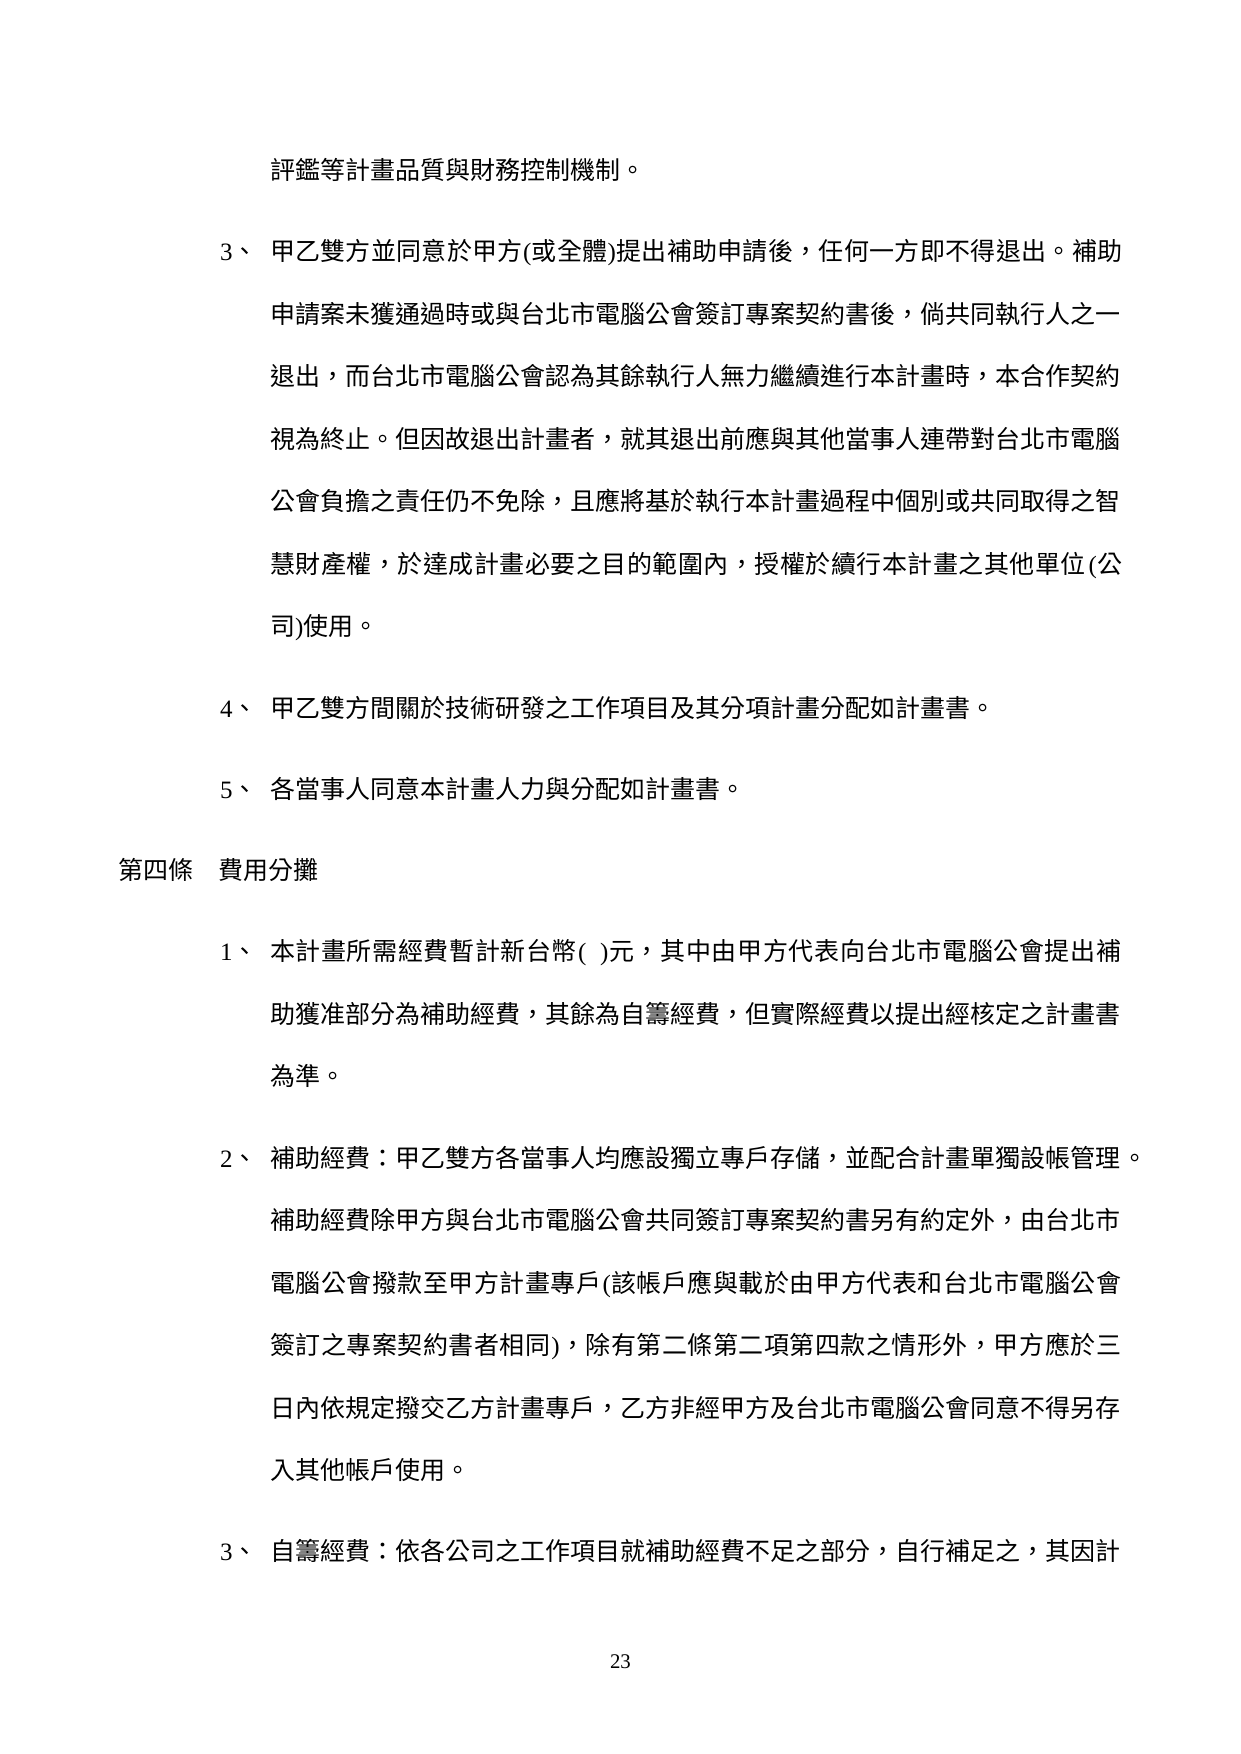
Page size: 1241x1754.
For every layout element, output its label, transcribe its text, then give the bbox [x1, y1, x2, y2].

list 甲乙雙方間關於技術研發之工作項目及其分項計畫分配如計畫書。 [220, 664, 1122, 727]
text 第四條 費用分攤 [118, 827, 1122, 889]
list 計畫案管理：甲方需依時程所定，按其代表雙方與台北市電腦公會所簽訂之專案契約書之相關約定及其他有關法律之要求，就本計畫為進度管理與稽核。如經濟部、台北市電腦公會及經濟部委託之機構要求而有必要參與審查說明或表示意見時，乙方並有配合之義務。經濟部、台北市電腦公會及經濟部委託之機構以及審計機關之相關人員均得隨時對甲方及乙方進行其他與計畫相關之查證、評鑑等計畫品質與財務控制機制。 [220, 127, 1122, 189]
list 各當事人同意本計畫人力與分配如計畫書。 [220, 746, 1122, 808]
list 甲乙雙方並同意於甲方(或全體)提出補助申請後，任何一方即不得退出。補助申請案未獲通過時或與台北市電腦公會簽訂專案契約書後，倘共同執行人之一退出，而台北市電腦公會認為其餘執行人無力繼續進行本計畫時，本合作契約視為終止。但因故退出計畫者，就其退出前應與其他當事人連帶對台北市電腦公會負擔之責任仍不免除，且應將基於執行本計畫過程中個別或共同取得之智慧財產權，於達成計畫必要之目的範圍內，授權於續行本計畫之其他單位(公司)使用。 [220, 208, 1122, 646]
list 自籌經費：依各公司之工作項目就補助經費不足之部分，自行補足之，其因計 [220, 1508, 1122, 1571]
list 本計畫所需經費暫計新台幣( )元，其中由甲方代表向台北市電腦公會提出補助獲准部分為補助經費，其餘為自籌經費，但實際經費以提出經核定之計畫書為準。 [220, 908, 1122, 1096]
list 補助經費：甲乙雙方各當事人均應設獨立專戶存儲，並配合計畫單獨設帳管理。補助經費除甲方與台北市電腦公會共同簽訂專案契約書另有約定外，由台北市電腦公會撥款至甲方計畫專戶(該帳戶應與載於由甲方代表和台北市電腦公會簽訂之專案契約書者相同)，除有第二條第二項第四款之情形外，甲方應於三日內依規定撥交乙方計畫專戶，乙方非經甲方及台北市電腦公會同意不得另存入其他帳戶使用。 [220, 1114, 1122, 1489]
